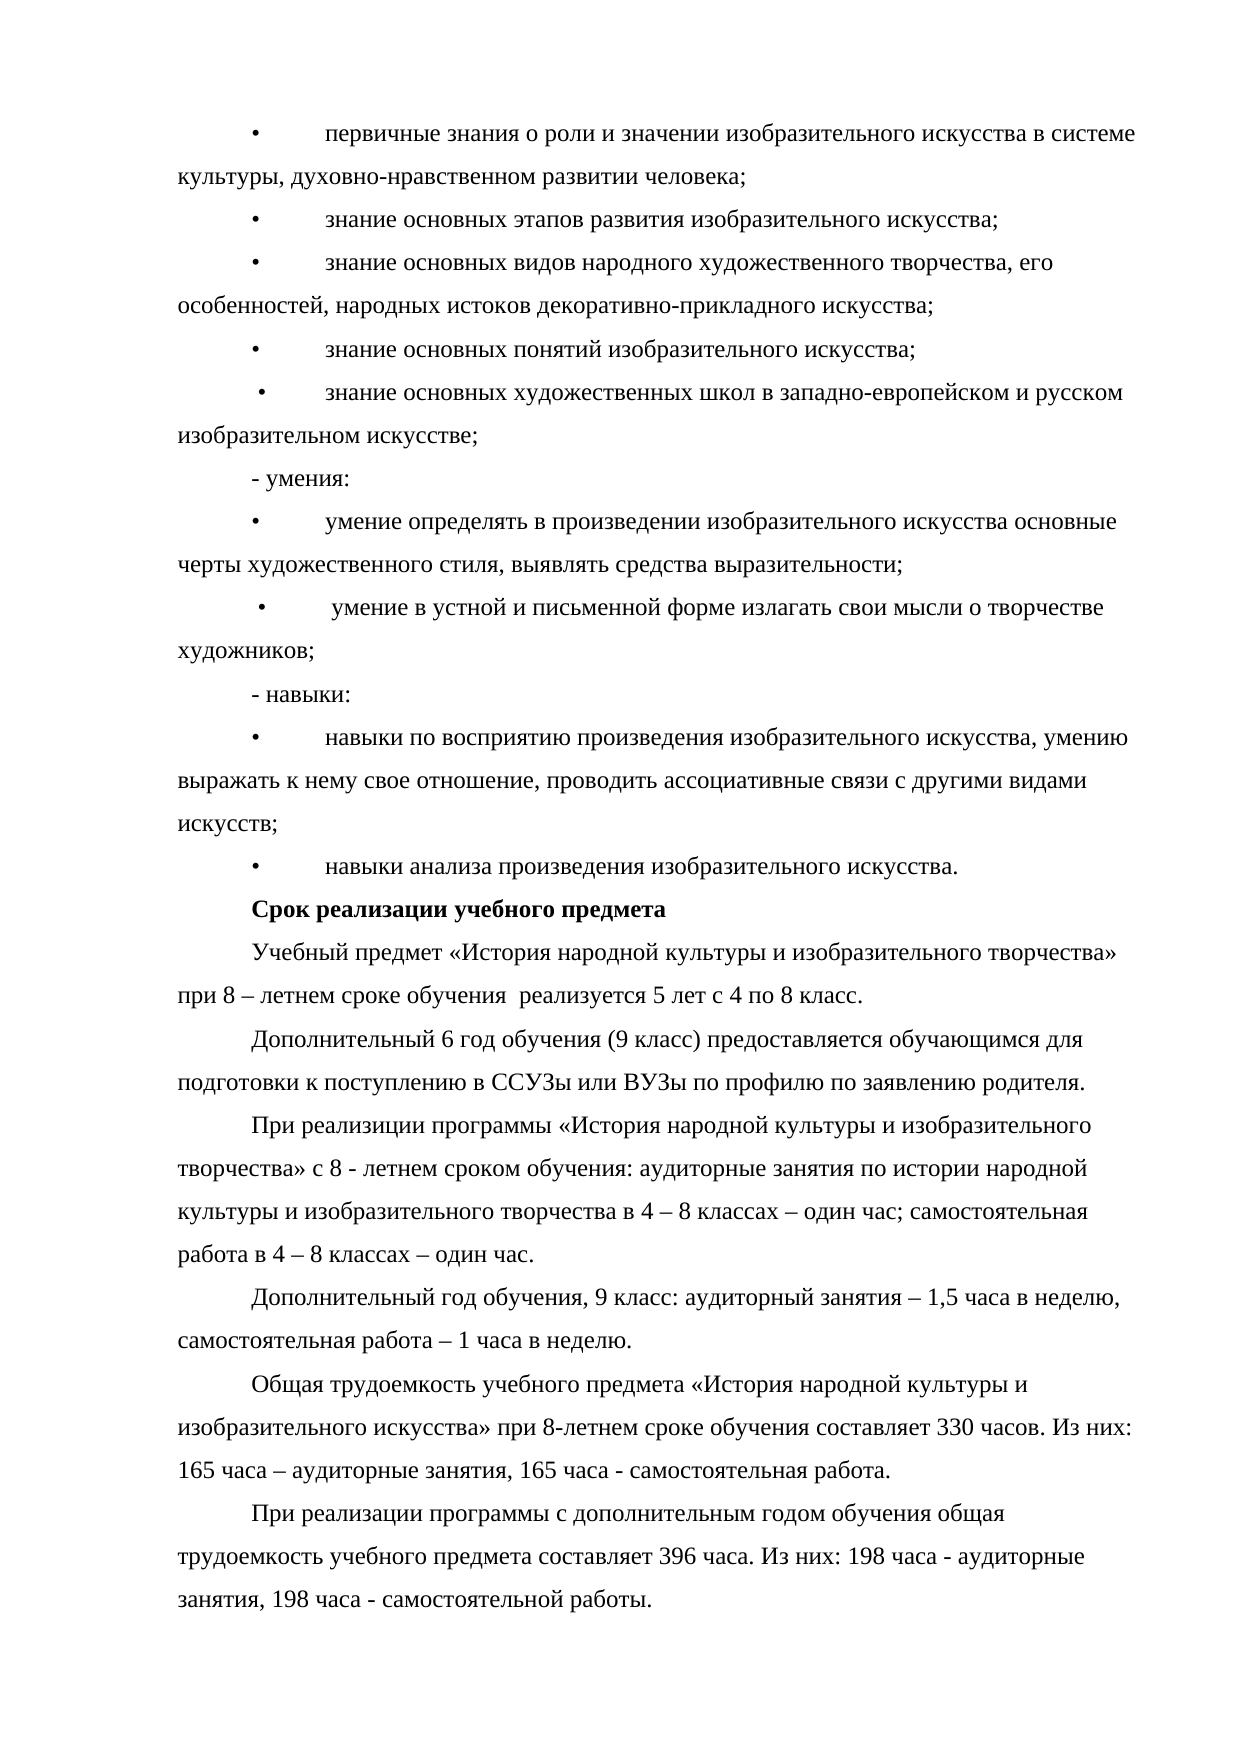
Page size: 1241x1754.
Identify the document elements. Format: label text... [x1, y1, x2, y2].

text • навыки по восприятию произведения изобразительного искусства, умению выражать к нему свое отношение, проводить ассоциативные связи с другими видами искусств; [177, 722, 1152, 837]
text • знание основных понятий изобразительного искусства; [177, 334, 1152, 362]
text • умение в устной и письменной форме излагать свои мысли о творчестве художников; [177, 592, 1152, 664]
text При реализации программы с дополнительным годом обучения общая трудоемкость учебного предмета составляет 396 часа. Из них: 198 часа - аудиторные занятия, 198 часа - самостоятельной работы. [177, 1498, 1152, 1613]
text Дополнительный год обучения, 9 класс: аудиторный занятия – 1,5 часа в неделю, самостоятельная работа – 1 часа в неделю. [177, 1282, 1152, 1354]
text При реализиции программы «История народной культуры и изобразительного творчества» с 8 - летнем сроком обучения: аудиторные занятия по истории народной культуры и изобразительного творчества в 4 – 8 классах – один час; самостоятельная работа в 4 – 8 классах – один час. [177, 1110, 1152, 1268]
text Срок реализации учебного предмета [177, 894, 1152, 923]
text Дополнительный 6 год обучения (9 класс) предоставляется обучающимся для подготовки к поступлению в ССУЗы или ВУЗы по профилю по заявлению родителя. [177, 1024, 1152, 1096]
text • знание основных этапов развития изобразительного искусства; [177, 204, 1152, 233]
text - навыки: [177, 679, 1152, 707]
text Общая трудоемкость учебного предмета «История народной культуры и изобразительного искусства» при 8-летнем сроке обучения составляет 330 часов. Из них: 165 часа – аудиторные занятия, 165 часа - самостоятельная работа. [177, 1369, 1152, 1484]
text • умение определять в произведении изобразительного искусства основные черты художественного стиля, выявлять средства выразительности; [177, 506, 1152, 578]
text • первичные знания о роли и значении изобразительного искусства в системе культуры, духовно-нравственном развитии человека; [177, 118, 1152, 190]
text - умения: [177, 463, 1152, 492]
text • навыки анализа произведения изобразительного искусства. [177, 851, 1152, 880]
text • знание основных художественных школ в западно-европейском и русском изобразительном искусстве; [177, 377, 1152, 449]
text • знание основных видов народного художественного творчества, его особенностей, народных истоков декоративно-прикладного искусства; [177, 247, 1152, 319]
text Учебный предмет «История народной культуры и изобразительного творчества» при 8 – летнем сроке обучения реализуется 5 лет с 4 по 8 класс. [177, 937, 1152, 1009]
